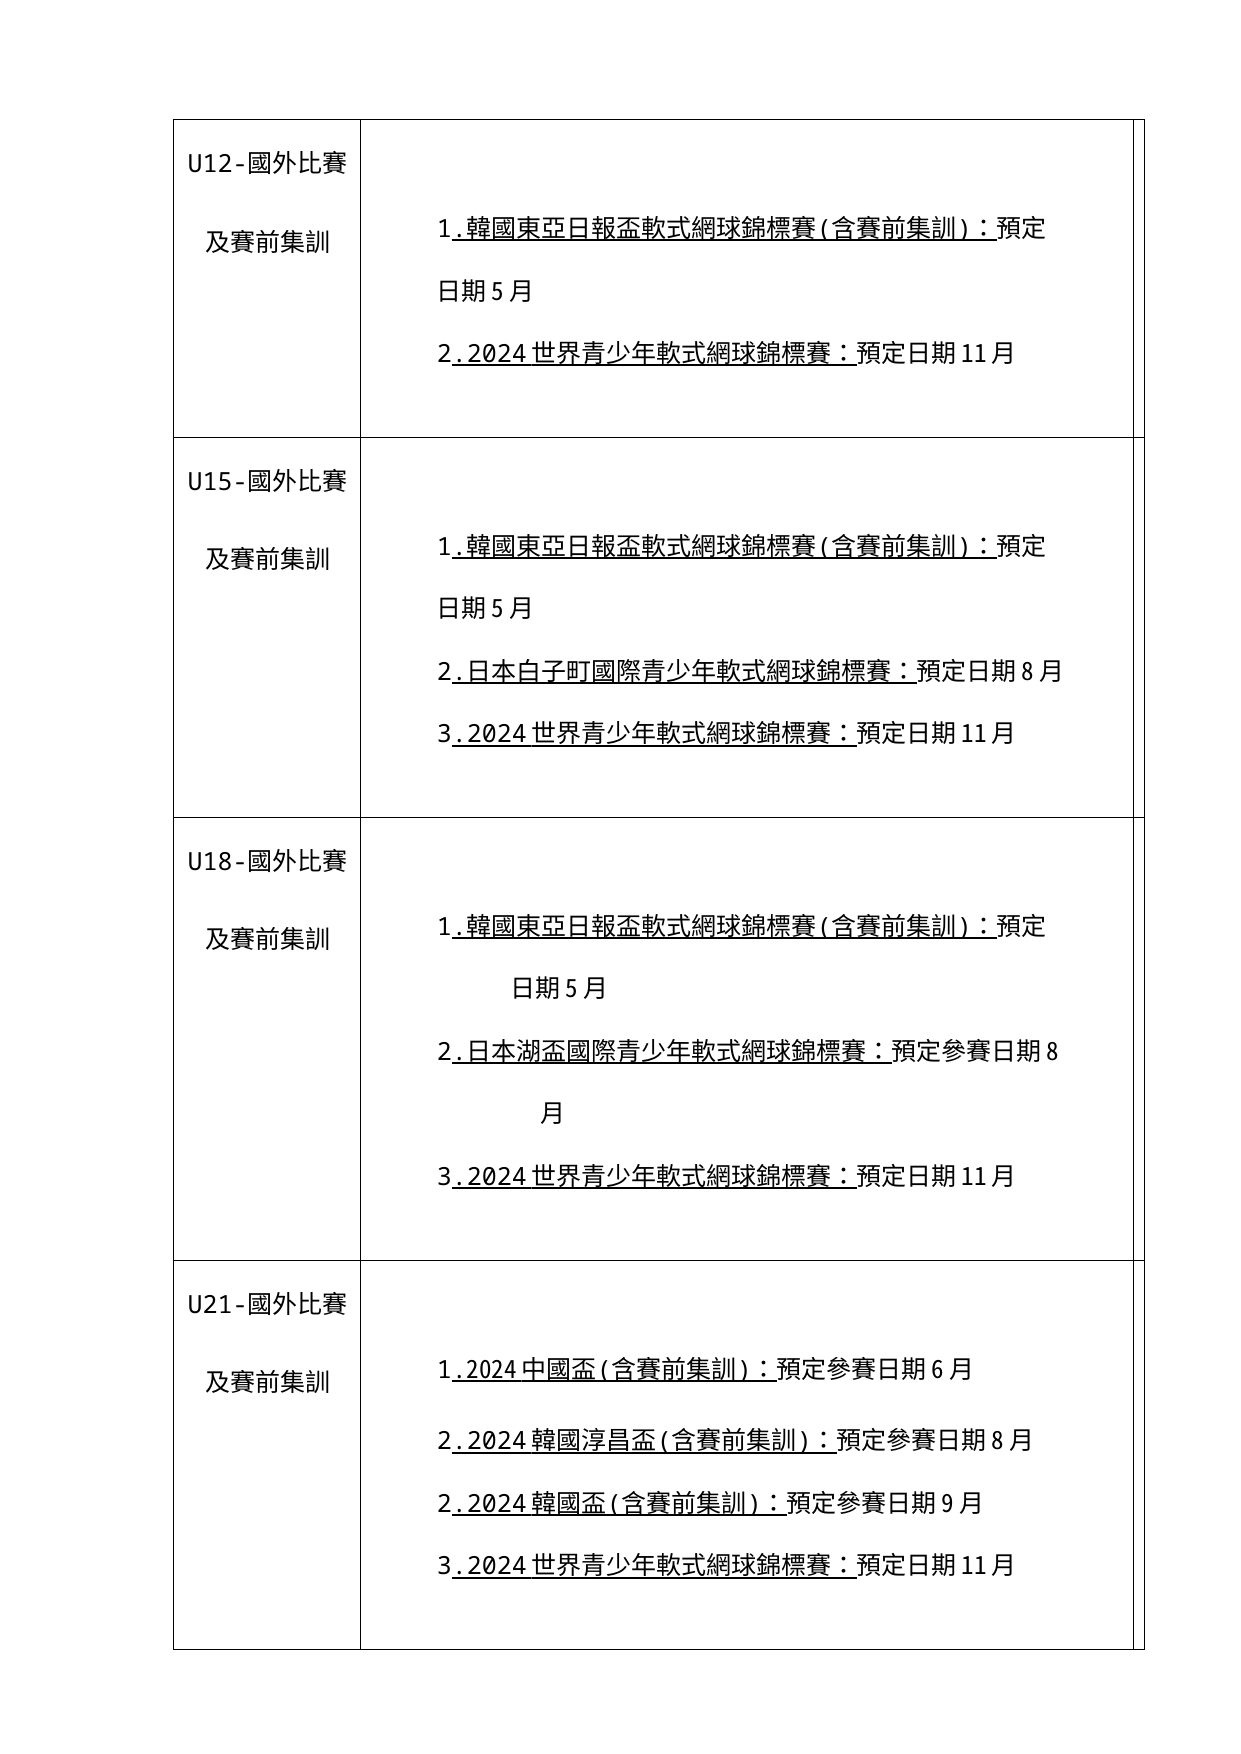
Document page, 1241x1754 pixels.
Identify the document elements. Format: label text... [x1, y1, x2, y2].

table_cell U12-國外比賽及賽前集訓 [174, 120, 360, 437]
table_cell [1134, 1261, 1144, 1649]
table_cell [1134, 818, 1144, 1260]
table_cell 1.2024中國盃(含賽前集訓)：預定參賽日期6月 2.2024韓國淳昌盃(含賽前集訓)：預定參賽日期8月 2.2024韓國盃(含賽前集訓)：預定參賽日期9月 3.2024世界青少年軟式網球錦標賽：預定日期11月 [361, 1261, 1133, 1649]
table_cell [1134, 120, 1144, 437]
table_cell 1.韓國東亞日報盃軟式網球錦標賽(含賽前集訓)：預定日期5月 2.2024世界青少年軟式網球錦標賽：預定日期11月 [361, 120, 1133, 437]
table_cell [1134, 438, 1144, 817]
table_cell 1.韓國東亞日報盃軟式網球錦標賽(含賽前集訓)：預定日期5月 2.日本湖盃國際青少年軟式網球錦標賽：預定參賽日期8月 3.2024世界青少年軟式網球錦標賽：預定日期11月 [361, 818, 1133, 1260]
table_cell U15-國外比賽及賽前集訓 [174, 438, 360, 817]
table_cell 1.韓國東亞日報盃軟式網球錦標賽(含賽前集訓)：預定日期5月 2.日本白子町國際青少年軟式網球錦標賽：預定日期8月 3.2024世界青少年軟式網球錦標賽：預定日期11月 [361, 438, 1133, 817]
table_cell U21-國外比賽及賽前集訓 [174, 1261, 360, 1649]
table_cell U18-國外比賽及賽前集訓 [174, 818, 360, 1260]
